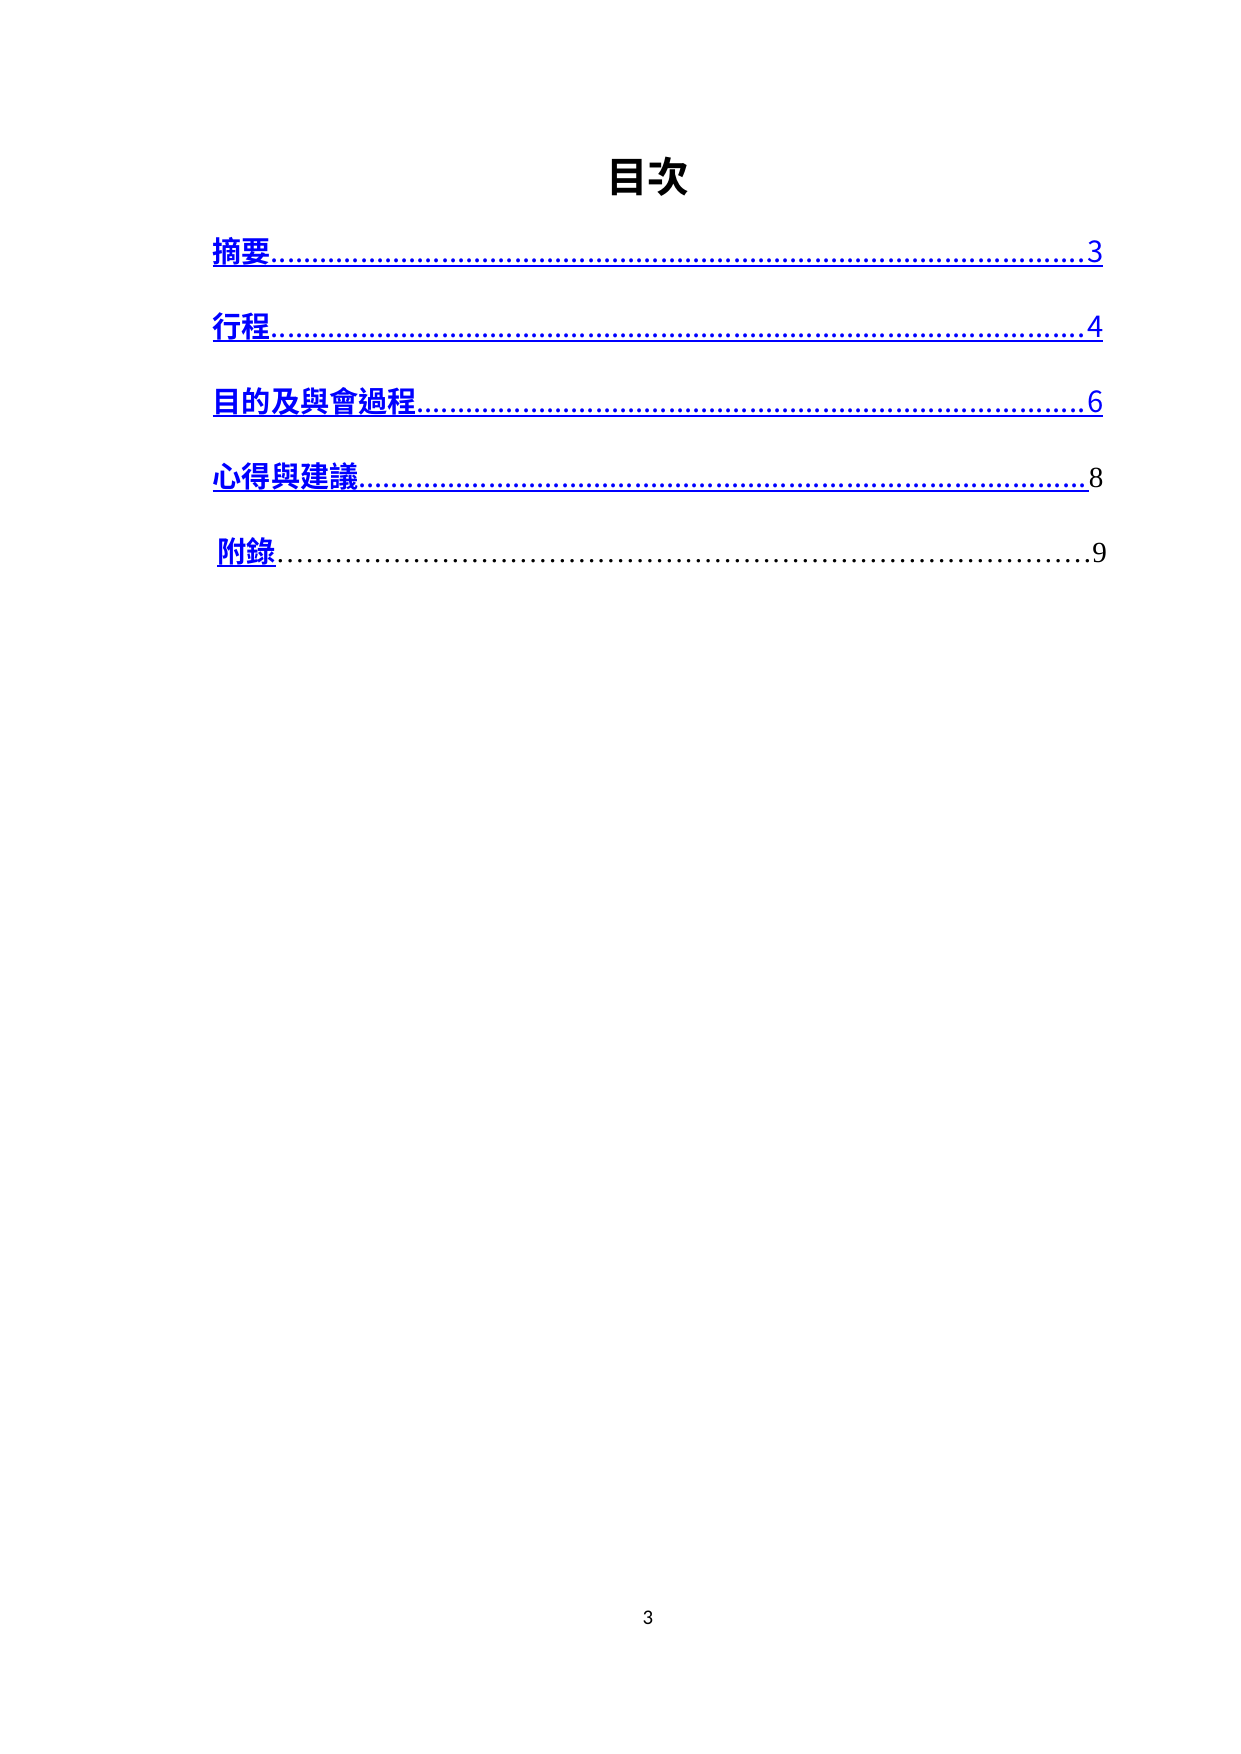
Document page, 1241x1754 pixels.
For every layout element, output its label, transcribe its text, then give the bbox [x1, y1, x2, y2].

text 心得與建議 8 [212, 437, 1107, 512]
text 附錄…………………………………………………………………………9 [217, 512, 1107, 587]
text 目次 [187, 137, 1107, 212]
text 摘要 3 [212, 212, 1107, 287]
text 行程 4 [212, 287, 1107, 362]
text 目的及與會過程 6 [212, 362, 1107, 437]
